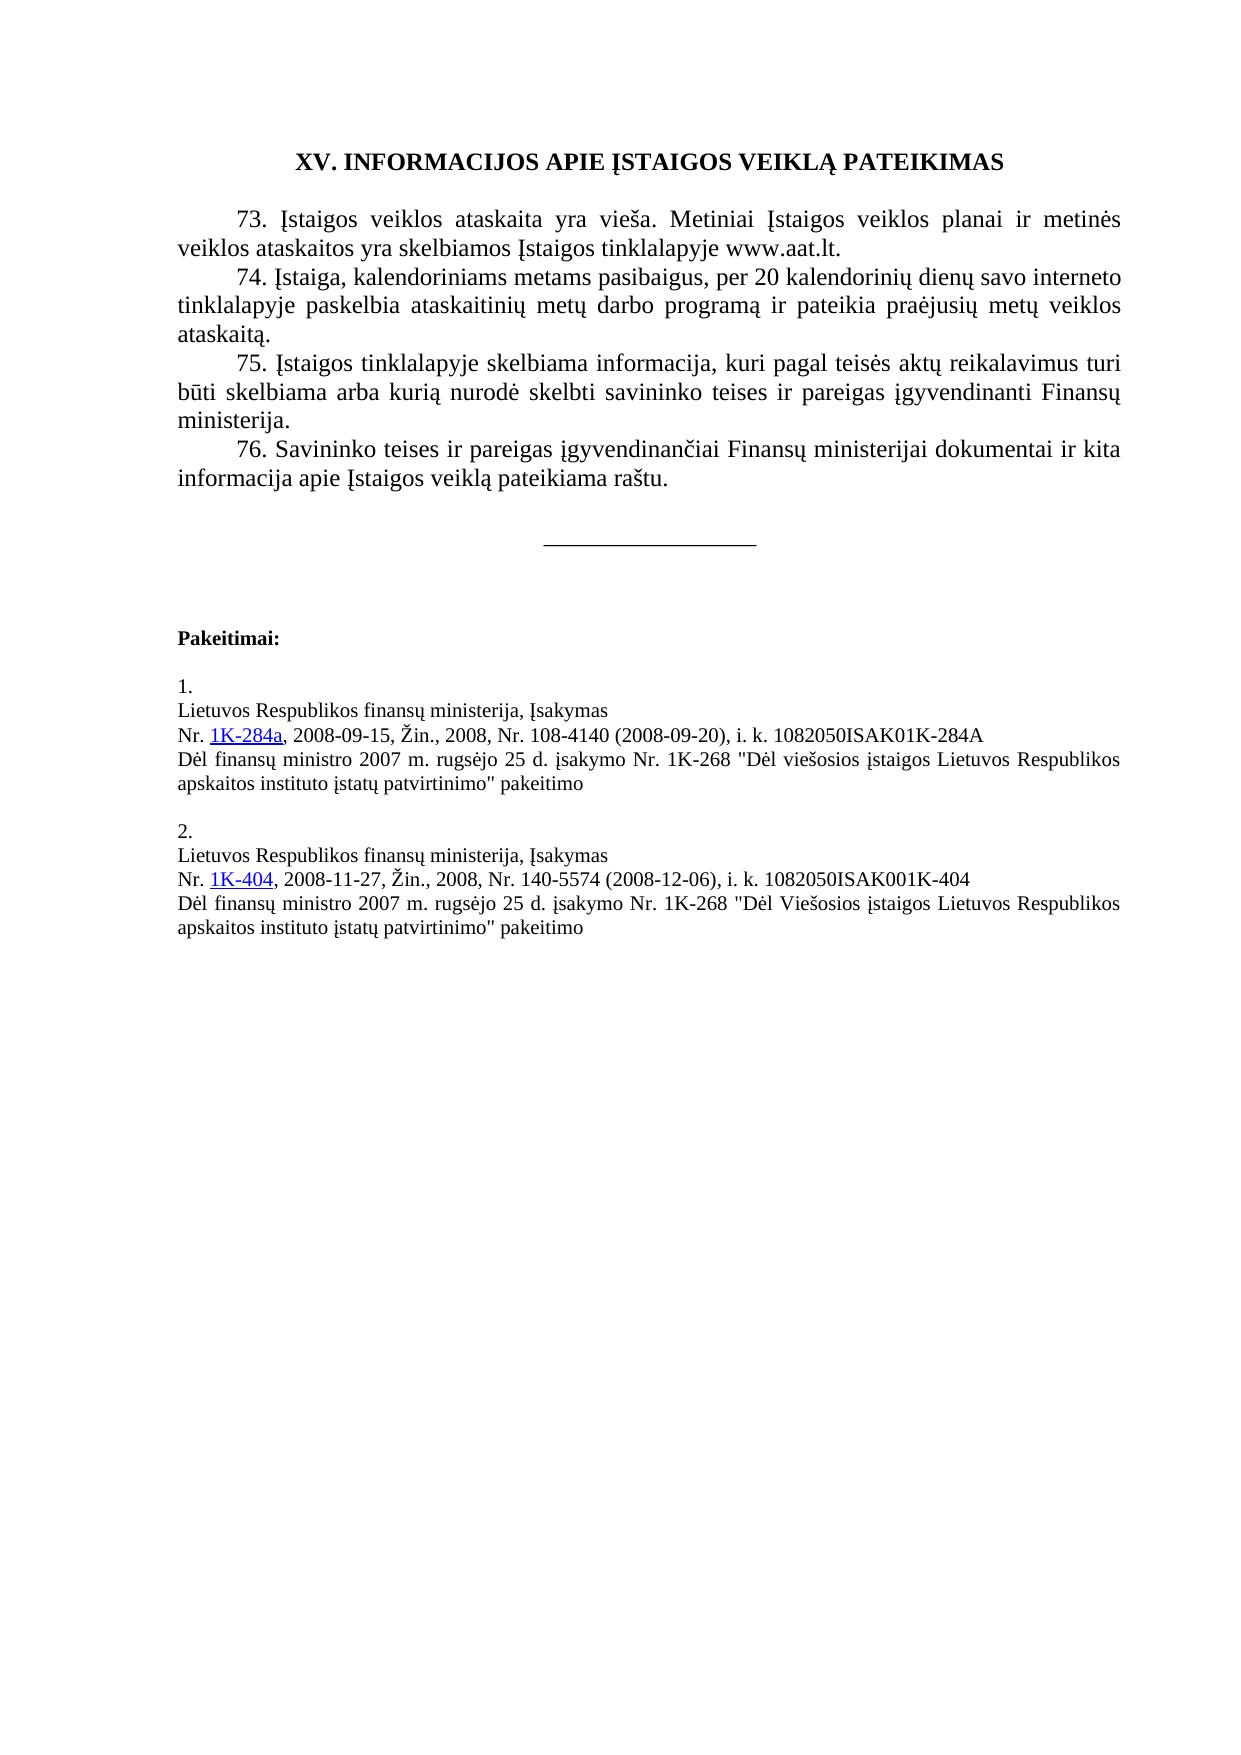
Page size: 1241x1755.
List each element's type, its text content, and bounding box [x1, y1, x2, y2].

text Dėl finansų ministro 2007 m. rugsėjo 25 d. įsakymo Nr. 1K-268 "Dėl viešosios įstaigos Lietuvos Respublikos apskaitos instituto įstatų patvirtinimo" pakeitimo [177, 747, 1122, 795]
text XV. INFORMACIJOS APIE ĮSTAIGOS VEIKLĄ PATEIKIMAS [177, 147, 1122, 176]
text Lietuvos Respublikos finansų ministerija, Įsakymas [177, 843, 1122, 867]
text 74. Įstaiga, kalendoriniams metams pasibaigus, per 20 kalendorinių dienų savo interneto tinklalapyje paskelbia ataskaitinių metų darbo programą ir pateikia praėjusių metų veiklos ataskaitą. [177, 262, 1122, 348]
text Pakeitimai: [177, 626, 1122, 650]
text 73. Įstaigos veiklos ataskaita yra vieša. Metiniai Įstaigos veiklos planai ir metinės veiklos ataskaitos yra skelbiamos Įstaigos tinklalapyje www.aat.lt. [177, 204, 1122, 262]
text 75. Įstaigos tinklalapyje skelbiama informacija, kuri pagal teisės aktų reikalavimus turi būti skelbiama arba kurią nurodė skelbti savininko teises ir pareigas įgyvendinanti Finansų ministerija. [177, 348, 1122, 434]
text Nr. 1K-284a, 2008-09-15, Žin., 2008, Nr. 108-4140 (2008-09-20), i. k. 1082050ISAK01K-284A [177, 722, 1122, 747]
text Dėl finansų ministro 2007 m. rugsėjo 25 d. įsakymo Nr. 1K-268 "Dėl Viešosios įstaigos Lietuvos Respublikos apskaitos instituto įstatų patvirtinimo" pakeitimo [177, 891, 1122, 939]
text _________________ [177, 521, 1122, 549]
text Lietuvos Respublikos finansų ministerija, Įsakymas [177, 698, 1122, 722]
text 1. [177, 674, 1122, 698]
text 76. Savininko teises ir pareigas įgyvendinančiai Finansų ministerijai dokumentai ir kita informacija apie Įstaigos veiklą pateikiama raštu. [177, 434, 1122, 492]
text Nr. 1K-404, 2008-11-27, Žin., 2008, Nr. 140-5574 (2008-12-06), i. k. 1082050ISAK001K-404 [177, 867, 1122, 891]
text 2. [177, 819, 1122, 843]
